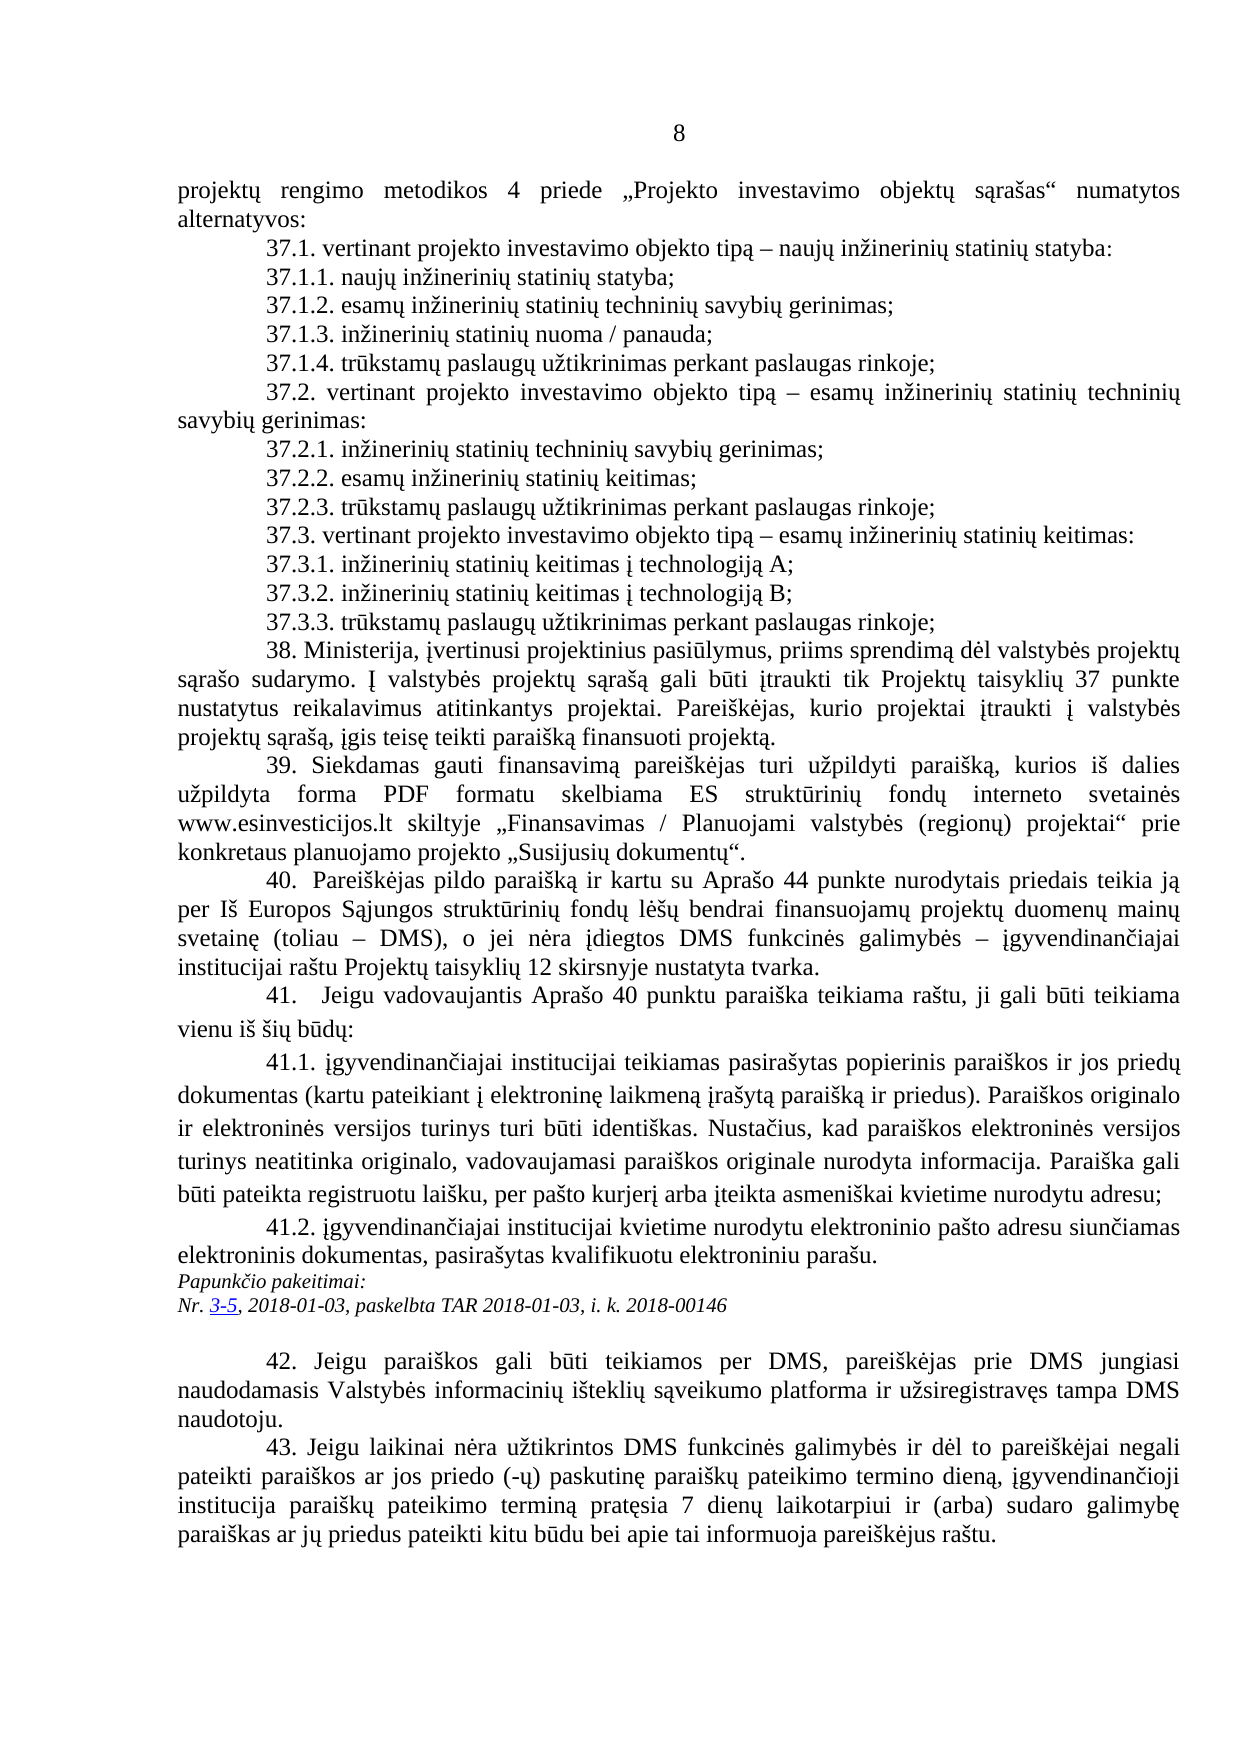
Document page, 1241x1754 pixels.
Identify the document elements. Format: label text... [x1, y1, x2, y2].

text 37.3.2. inžinerinių statinių keitimas į technologiją B; [177, 578, 1181, 607]
text 37.3. vertinant projekto investavimo objekto tipą – esamų inžinerinių statinių keitimas: [177, 521, 1181, 549]
text 40. Pareiškėjas pildo paraišką ir kartu su Aprašo 44 punkte nurodytais priedais teikia ją per Iš Europos Sąjungos struktūrinių fondų lėšų bendrai finansuojamų projektų duomenų mainų svetainę (toliau – DMS), o jei nėra įdiegtos DMS funkcinės galimybės – įgyvendinančiajai institucijai raštu Projektų taisyklių 12 skirsnyje nustatyta tvarka. [177, 866, 1181, 981]
text 37.2.2. esamų inžinerinių statinių keitimas; [177, 463, 1181, 492]
text 37.2.1. inžinerinių statinių techninių savybių gerinimas; [177, 434, 1181, 463]
text 41.2. įgyvendinančiajai institucijai kvietime nurodytu elektroninio pašto adresu siunčiamas elektroninis dokumentas, pasirašytas kvalifikuotu elektroniniu parašu. [177, 1212, 1181, 1269]
text 37.3.3. trūkstamų paslaugų užtikrinimas perkant paslaugas rinkoje; [177, 607, 1181, 636]
text 37.2.3. trūkstamų paslaugų užtikrinimas perkant paslaugas rinkoje; [177, 492, 1181, 521]
text 37.1.1. naujų inžinerinių statinių statyba; [177, 262, 1181, 291]
text 37.1.2. esamų inžinerinių statinių techninių savybių gerinimas; [177, 291, 1181, 319]
text 37.1.4. trūkstamų paslaugų užtikrinimas perkant paslaugas rinkoje; [177, 348, 1181, 377]
text 39. Siekdamas gauti finansavimą pareiškėjas turi užpildyti paraišką, kurios iš dalies užpildyta forma PDF formatu skelbiama ES struktūrinių fondų interneto svetainės www.esinvesticijos.lt skiltyje „Finansavimas / Planuojami valstybės (regionų) projektai“ prie konkretaus planuojamo projekto „Susijusių dokumentų“. [177, 751, 1181, 866]
text Papunkčio pakeitimai: [177, 1269, 1181, 1293]
text 37.3.1. inžinerinių statinių keitimas į technologiją A; [177, 549, 1181, 578]
text 37.1. vertinant projekto investavimo objekto tipą – naujų inžinerinių statinių statyba: [177, 233, 1181, 262]
text 43. Jeigu laikinai nėra užtikrintos DMS funkcinės galimybės ir dėl to pareiškėjai negali pateikti paraiškos ar jos priedo (-ų) paskutinę paraiškų pateikimo termino dieną, įgyvendinančioji institucija paraiškų pateikimo terminą pratęsia 7 dienų laikotarpiui ir (arba) sudaro galimybę paraiškas ar jų priedus pateikti kitu būdu bei apie tai informuoja pareiškėjus raštu. [177, 1432, 1181, 1547]
text projektų rengimo metodikos 4 priede „Projekto investavimo objektų sąrašas“ numatytos alternatyvos: [177, 176, 1181, 233]
text 37.2. vertinant projekto investavimo objekto tipą – esamų inžinerinių statinių techninių savybių gerinimas: [177, 377, 1181, 434]
text 41.1. įgyvendinančiajai institucijai teikiamas pasirašytas popierinis paraiškos ir jos priedų dokumentas (kartu pateikiant į elektroninę laikmeną įrašytą paraišką ir priedus). Paraiškos originalo ir elektroninės versijos turinys turi būti identiškas. Nustačius, kad paraiškos elektroninės versijos turinys neatitinka originalo, vadovaujamasi paraiškos originale nurodyta informacija. Paraiška gali būti pateikta registruotu laišku, per pašto kurjerį arba įteikta asmeniškai kvietime nurodytu adresu; [177, 1047, 1181, 1207]
text 38. Ministerija, įvertinusi projektinius pasiūlymus, priims sprendimą dėl valstybės projektų sąrašo sudarymo. Į valstybės projektų sąrašą gali būti įtraukti tik Projektų taisyklių 37 punkte nustatytus reikalavimus atitinkantys projektai. Pareiškėjas, kurio projektai įtraukti į valstybės projektų sąrašą, įgis teisę teikti paraišką finansuoti projektą. [177, 636, 1181, 751]
text 42. Jeigu paraiškos gali būti teikiamos per DMS, pareiškėjas prie DMS jungiasi naudodamasis Valstybės informacinių išteklių sąveikumo platforma ir užsiregistravęs tampa DMS naudotoju. [177, 1346, 1181, 1432]
text 37.1.3. inžinerinių statinių nuoma / panauda; [177, 319, 1181, 348]
text Nr. 3-5, 2018-01-03, paskelbta TAR 2018-01-03, i. k. 2018-00146 [177, 1293, 1181, 1317]
text 41. Jeigu vadovaujantis Aprašo 40 punktu paraiška teikiama raštu, ji gali būti teikiama vienu iš šių būdų: [177, 981, 1181, 1042]
